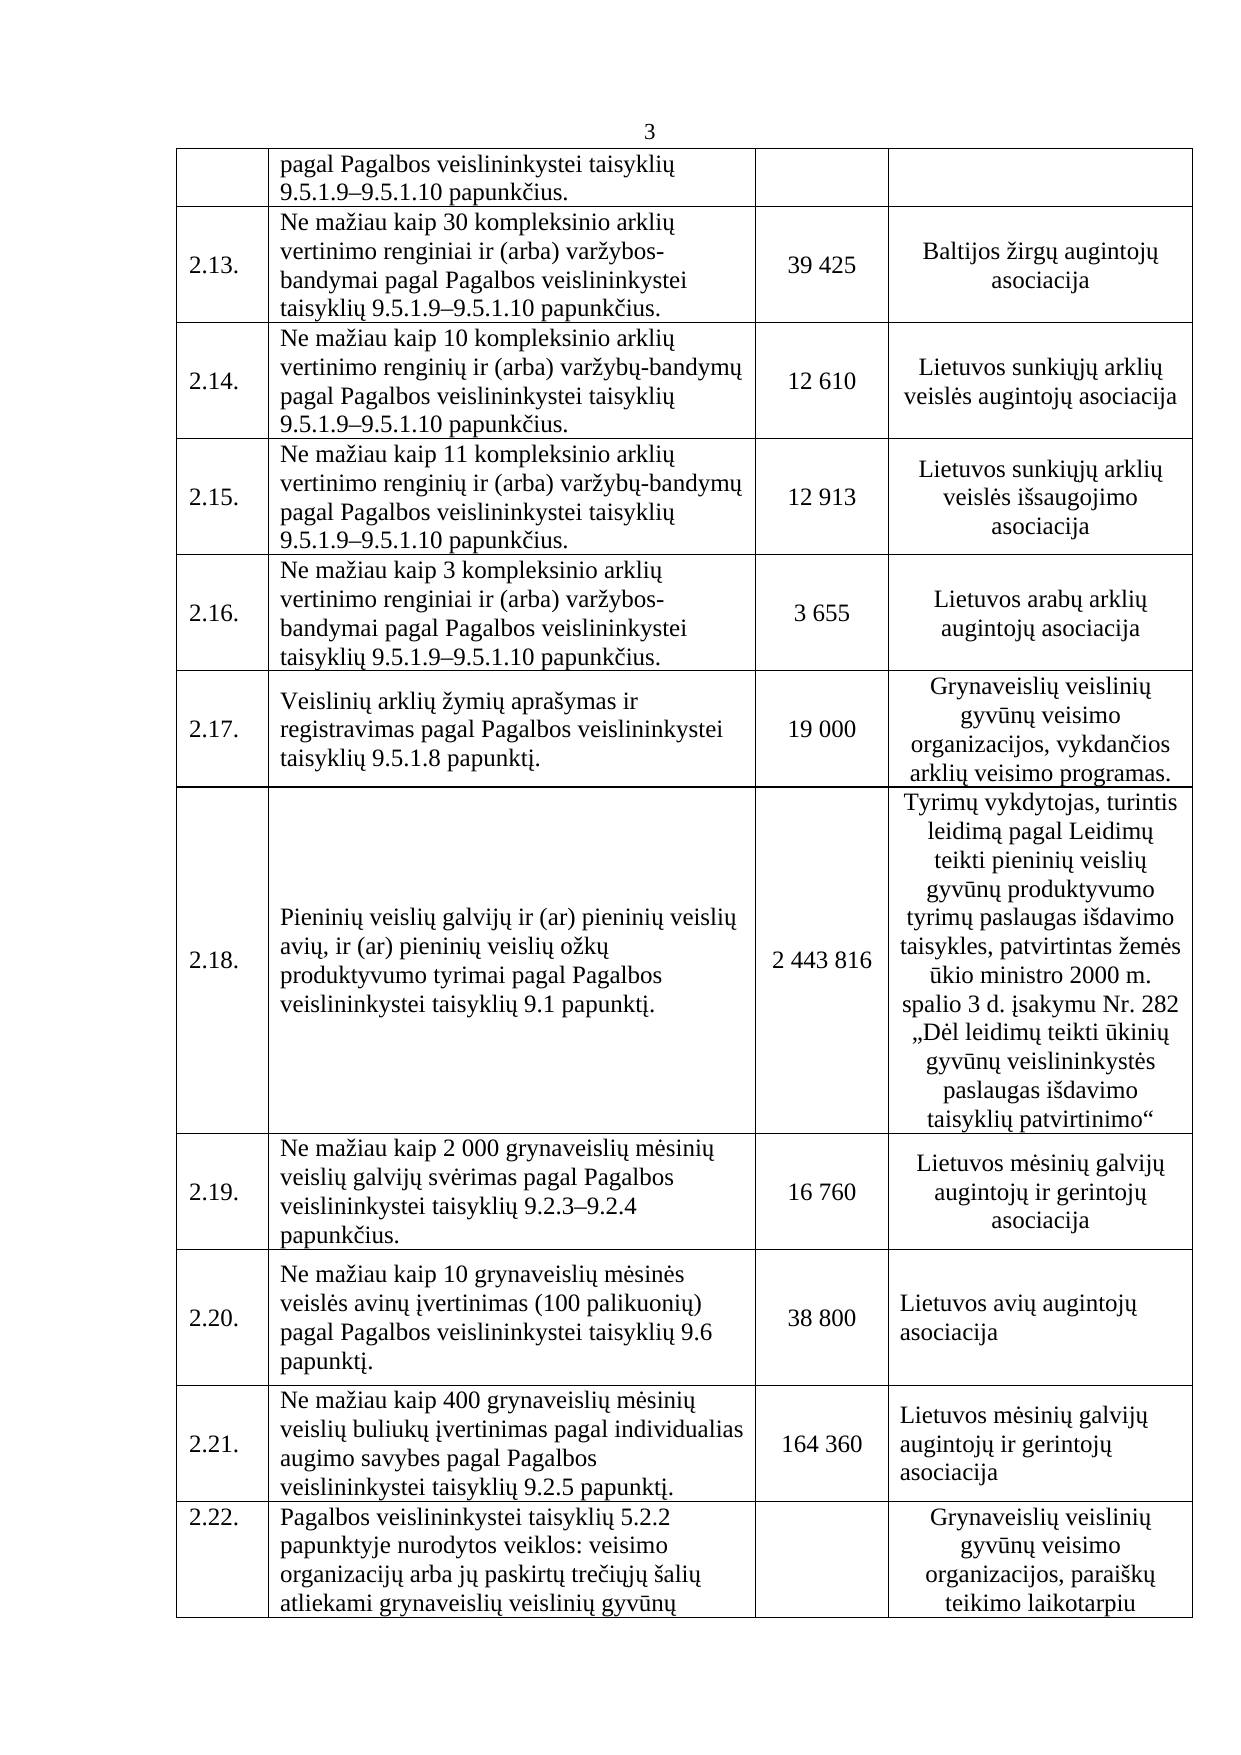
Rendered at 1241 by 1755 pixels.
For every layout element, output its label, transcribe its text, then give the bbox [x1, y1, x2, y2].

table_cell 12 610 [756, 323, 888, 438]
table_cell Grynaveislių veislinių gyvūnų veisimo organizacijos, paraiškų teikimo laikotarpiu [889, 1502, 1192, 1617]
table_cell 2.16. [177, 555, 268, 670]
table_cell 3 655 [756, 555, 888, 670]
table_cell pagal Pagalbos veislininkystei taisyklių 9.5.1.9–9.5.1.10 papunkčius. [269, 149, 755, 206]
table_cell [756, 1502, 888, 1617]
table_cell 2 443 816 [756, 788, 888, 1132]
table_cell 2.15. [177, 439, 268, 554]
table_cell Lietuvos avių augintojų asociacija [889, 1250, 1192, 1384]
table_cell 2.20. [177, 1250, 268, 1384]
table_cell Ne mažiau kaip 10 kompleksinio arklių vertinimo renginių ir (arba) varžybų-bandymų pagal Pagalbos veislininkystei taisyklių 9.5.1.9–9.5.1.10 papunkčius. [269, 323, 755, 438]
table_cell Lietuvos sunkiųjų arklių veislės augintojų asociacija [889, 323, 1192, 438]
table_cell 2.22. [177, 1502, 268, 1617]
table_cell Grynaveislių veislinių gyvūnų veisimo organizacijos, vykdančios arklių veisimo programas. [889, 671, 1192, 786]
table_cell 2.21. [177, 1386, 268, 1501]
table_cell 164 360 [756, 1386, 888, 1501]
table_cell Lietuvos mėsinių galvijų augintojų ir gerintojų asociacija [889, 1386, 1192, 1501]
table_cell Lietuvos mėsinių galvijų augintojų ir gerintojų asociacija [889, 1134, 1192, 1248]
table_cell 16 760 [756, 1134, 888, 1248]
table_cell [756, 149, 888, 206]
table_cell 19 000 [756, 671, 888, 786]
table_cell Ne mažiau kaip 2 000 grynaveislių mėsinių veislių galvijų svėrimas pagal Pagalbos veislininkystei taisyklių 9.2.3–9.2.4 papunkčius. [269, 1134, 755, 1248]
table_cell 38 800 [756, 1250, 888, 1384]
table_cell 2.19. [177, 1134, 268, 1248]
table_cell Lietuvos sunkiųjų arklių veislės išsaugojimo asociacija [889, 439, 1192, 554]
table_cell 2.17. [177, 671, 268, 786]
table_cell 2.14. [177, 323, 268, 438]
table_cell 2.13. [177, 207, 268, 322]
table_cell Ne mažiau kaip 10 grynaveislių mėsinės veislės avinų įvertinimas (100 palikuonių) pagal Pagalbos veislininkystei taisyklių 9.6 papunktį. [269, 1250, 755, 1384]
table_cell Veislinių arklių žymių aprašymas ir registravimas pagal Pagalbos veislininkystei taisyklių 9.5.1.8 papunktį. [269, 671, 755, 786]
table_cell Ne mažiau kaip 11 kompleksinio arklių vertinimo renginių ir (arba) varžybų-bandymų pagal Pagalbos veislininkystei taisyklių 9.5.1.9–9.5.1.10 papunkčius. [269, 439, 755, 554]
table_cell Ne mažiau kaip 3 kompleksinio arklių vertinimo renginiai ir (arba) varžybos-bandymai pagal Pagalbos veislininkystei taisyklių 9.5.1.9–9.5.1.10 papunkčius. [269, 555, 755, 670]
table_cell Pieninių veislių galvijų ir (ar) pieninių veislių avių, ir (ar) pieninių veislių ožkų produktyvumo tyrimai pagal Pagalbos veislininkystei taisyklių 9.1 papunktį. [269, 788, 755, 1132]
table_cell 12 913 [756, 439, 888, 554]
table_cell Pagalbos veislininkystei taisyklių 5.2.2 papunktyje nurodytos veiklos: veisimo organizacijų arba jų paskirtų trečiųjų šalių atliekami grynaveislių veislinių gyvūnų [269, 1502, 755, 1617]
table_cell Tyrimų vykdytojas, turintis leidimą pagal Leidimų teikti pieninių veislių gyvūnų produktyvumo tyrimų paslaugas išdavimo taisykles, patvirtintas žemės ūkio ministro 2000 m. spalio 3 d. įsakymu Nr. 282 „Dėl leidimų teikti ūkinių gyvūnų veislininkystės paslaugas išdavimo taisyklių patvirtinimo“ [889, 788, 1192, 1132]
table_cell Baltijos žirgų augintojų asociacija [889, 207, 1192, 322]
table_cell Lietuvos arabų arklių augintojų asociacija [889, 555, 1192, 670]
table_cell 2.18. [177, 788, 268, 1132]
table_cell Ne mažiau kaip 30 kompleksinio arklių vertinimo renginiai ir (arba) varžybos-bandymai pagal Pagalbos veislininkystei taisyklių 9.5.1.9–9.5.1.10 papunkčius. [269, 207, 755, 322]
table_cell 39 425 [756, 207, 888, 322]
table_cell [889, 149, 1192, 206]
table_cell Ne mažiau kaip 400 grynaveislių mėsinių veislių buliukų įvertinimas pagal individualias augimo savybes pagal Pagalbos veislininkystei taisyklių 9.2.5 papunktį. [269, 1386, 755, 1501]
table_cell [177, 149, 268, 206]
